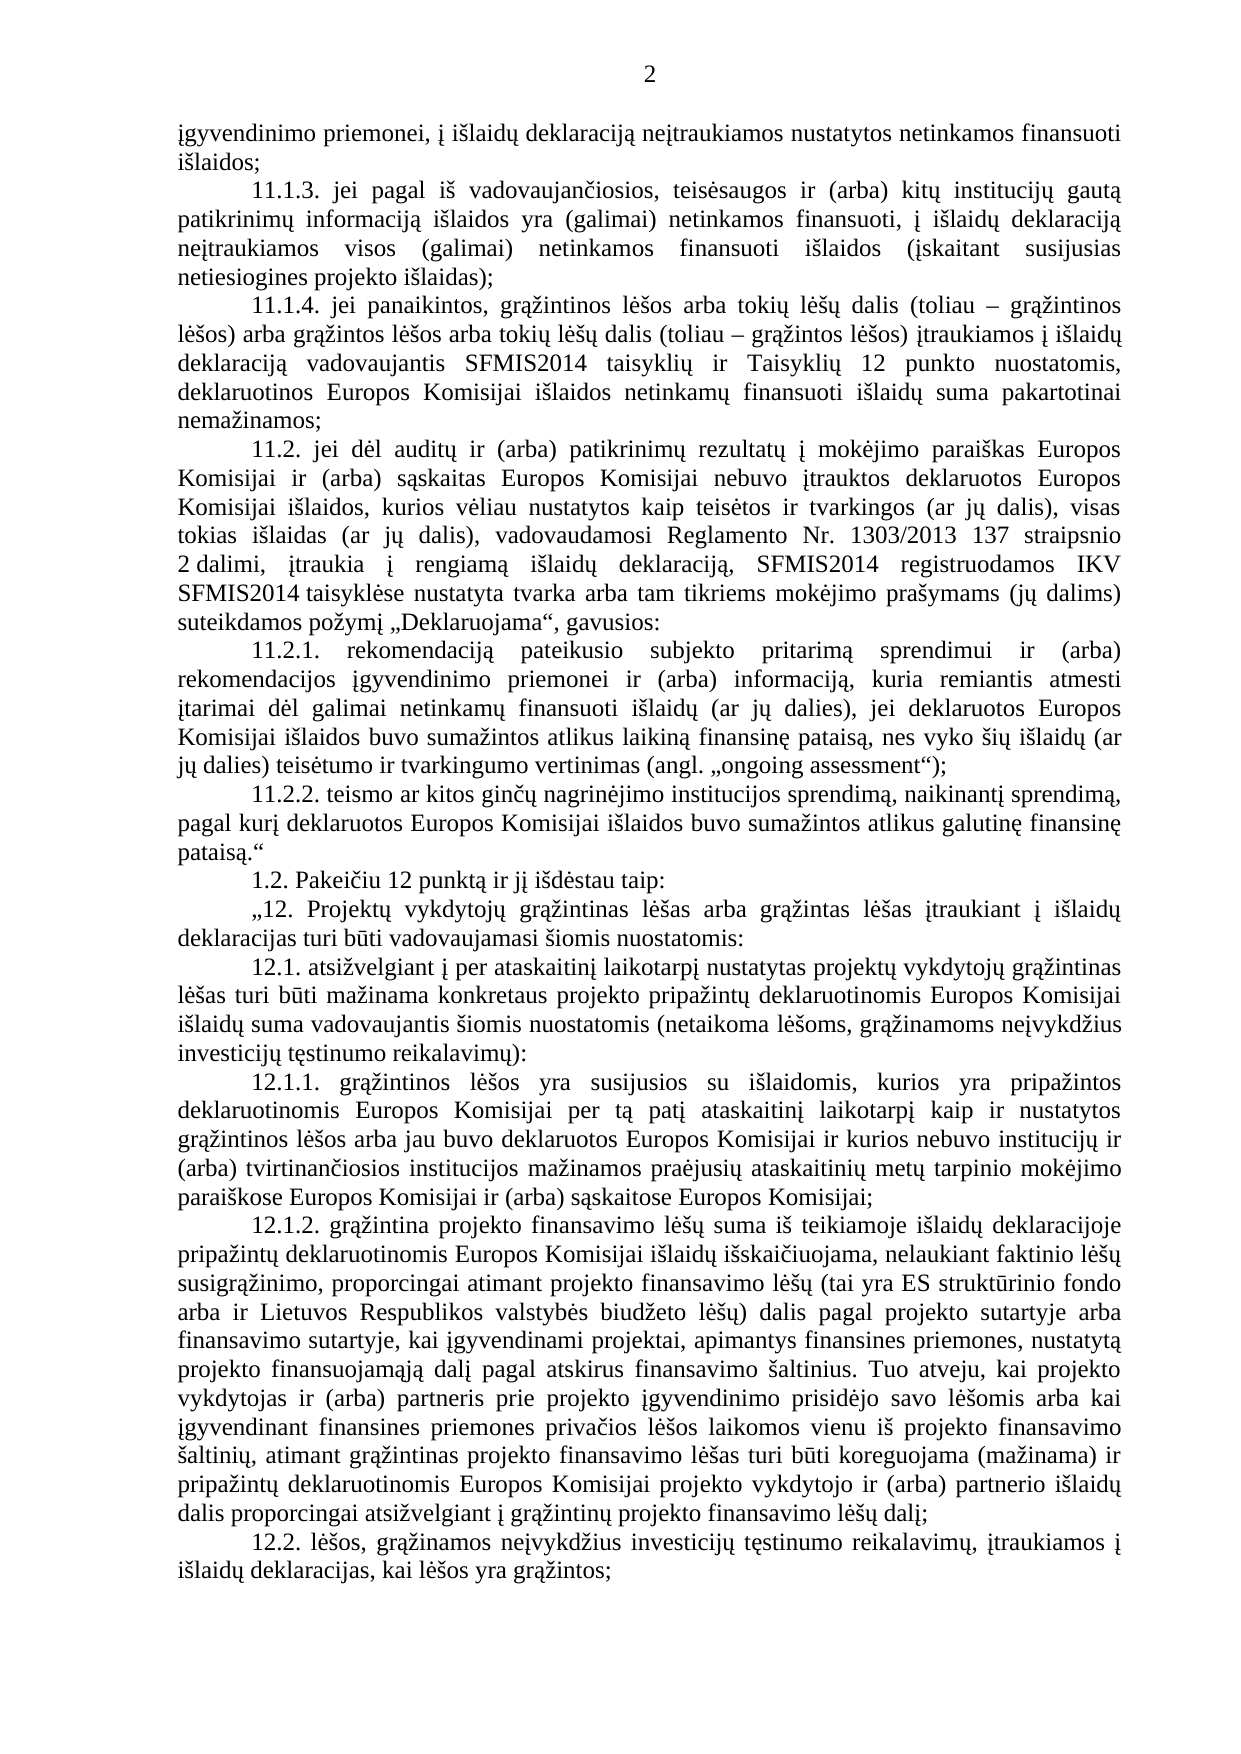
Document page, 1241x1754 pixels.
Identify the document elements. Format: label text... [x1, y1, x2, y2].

text „12. Projektų vykdytojų grąžintinas lėšas arba grąžintas lėšas įtraukiant į išlaidų deklaracijas turi būti vadovaujamasi šiomis nuostatomis: [177, 894, 1122, 952]
text 11.1.4. jei panaikintos, grąžintinos lėšos arba tokių lėšų dalis (toliau – grąžintinos lėšos) arba grąžintos lėšos arba tokių lėšų dalis (toliau – grąžintos lėšos) įtraukiamos į išlaidų deklaraciją vadovaujantis SFMIS2014 taisyklių ir Taisyklių 12 punkto nuostatomis, deklaruotinos Europos Komisijai išlaidos netinkamų finansuoti išlaidų suma pakartotinai nemažinamos; [177, 291, 1122, 434]
text 11.2.1. rekomendaciją pateikusio subjekto pritarimą sprendimui ir (arba) rekomendacijos įgyvendinimo priemonei ir (arba) informaciją, kuria remiantis atmesti įtarimai dėl galimai netinkamų finansuoti išlaidų (ar jų dalies), jei deklaruotos Europos Komisijai išlaidos buvo sumažintos atlikus laikiną finansinę pataisą, nes vyko šių išlaidų (ar jų dalies) teisėtumo ir tvarkingumo vertinimas (angl. „ongoing assessment“); [177, 636, 1122, 779]
text 1.2. Pakeičiu 12 punktą ir jį išdėstau taip: [177, 866, 1122, 894]
text 12.2. lėšos, grąžinamos neįvykdžius investicijų tęstinumo reikalavimų, įtraukiamos į išlaidų deklaracijas, kai lėšos yra grąžintos; [177, 1527, 1122, 1584]
text 11.2. jei dėl auditų ir (arba) patikrinimų rezultatų į mokėjimo paraiškas Europos Komisijai ir (arba) sąskaitas Europos Komisijai nebuvo įtrauktos deklaruotos Europos Komisijai išlaidos, kurios vėliau nustatytos kaip teisėtos ir tvarkingos (ar jų dalis), visas tokias išlaidas (ar jų dalis), vadovaudamosi Reglamento Nr. 1303/2013 137 straipsnio 2 dalimi, įtraukia į rengiamą išlaidų deklaraciją, SFMIS2014 registruodamos IKV SFMIS2014 taisyklėse nustatyta tvarka arba tam tikriems mokėjimo prašymams (jų dalims) suteikdamos požymį „Deklaruojama“, gavusios: [177, 434, 1122, 636]
text 12.1.1. grąžintinos lėšos yra susijusios su išlaidomis, kurios yra pripažintos deklaruotinomis Europos Komisijai per tą patį ataskaitinį laikotarpį kaip ir nustatytos grąžintinos lėšos arba jau buvo deklaruotos Europos Komisijai ir kurios nebuvo institucijų ir (arba) tvirtinančiosios institucijos mažinamos praėjusių ataskaitinių metų tarpinio mokėjimo paraiškose Europos Komisijai ir (arba) sąskaitose Europos Komisijai; [177, 1067, 1122, 1211]
text 12.1.2. grąžintina projekto finansavimo lėšų suma iš teikiamoje išlaidų deklaracijoje pripažintų deklaruotinomis Europos Komisijai išlaidų išskaičiuojama, nelaukiant faktinio lėšų susigrąžinimo, proporcingai atimant projekto finansavimo lėšų (tai yra ES struktūrinio fondo arba ir Lietuvos Respublikos valstybės biudžeto lėšų) dalis pagal projekto sutartyje arba finansavimo sutartyje, kai įgyvendinami projektai, apimantys finansines priemones, nustatytą projekto finansuojamąją dalį pagal atskirus finansavimo šaltinius. Tuo atveju, kai projekto vykdytojas ir (arba) partneris prie projekto įgyvendinimo prisidėjo savo lėšomis arba kai įgyvendinant finansines priemones privačios lėšos laikomos vienu iš projekto finansavimo šaltinių, atimant grąžintinas projekto finansavimo lėšas turi būti koreguojama (mažinama) ir pripažintų deklaruotinomis Europos Komisijai projekto vykdytojo ir (arba) partnerio išlaidų dalis proporcingai atsižvelgiant į grąžintinų projekto finansavimo lėšų dalį; [177, 1211, 1122, 1527]
text 11.2.2. teismo ar kitos ginčų nagrinėjimo institucijos sprendimą, naikinantį sprendimą, pagal kurį deklaruotos Europos Komisijai išlaidos buvo sumažintos atlikus galutinę finansinę pataisą.“ [177, 779, 1122, 866]
text 11.1.3. jei pagal iš vadovaujančiosios, teisėsaugos ir (arba) kitų institucijų gautą patikrinimų informaciją išlaidos yra (galimai) netinkamos finansuoti, į išlaidų deklaraciją neįtraukiamos visos (galimai) netinkamos finansuoti išlaidos (įskaitant susijusias netiesiogines projekto išlaidas); [177, 176, 1122, 291]
text įgyvendinimo priemonei, į išlaidų deklaraciją neįtraukiamos nustatytos netinkamos finansuoti išlaidos; [177, 118, 1122, 176]
text 12.1. atsižvelgiant į per ataskaitinį laikotarpį nustatytas projektų vykdytojų grąžintinas lėšas turi būti mažinama konkretaus projekto pripažintų deklaruotinomis Europos Komisijai išlaidų suma vadovaujantis šiomis nuostatomis (netaikoma lėšoms, grąžinamoms neįvykdžius investicijų tęstinumo reikalavimų): [177, 952, 1122, 1067]
